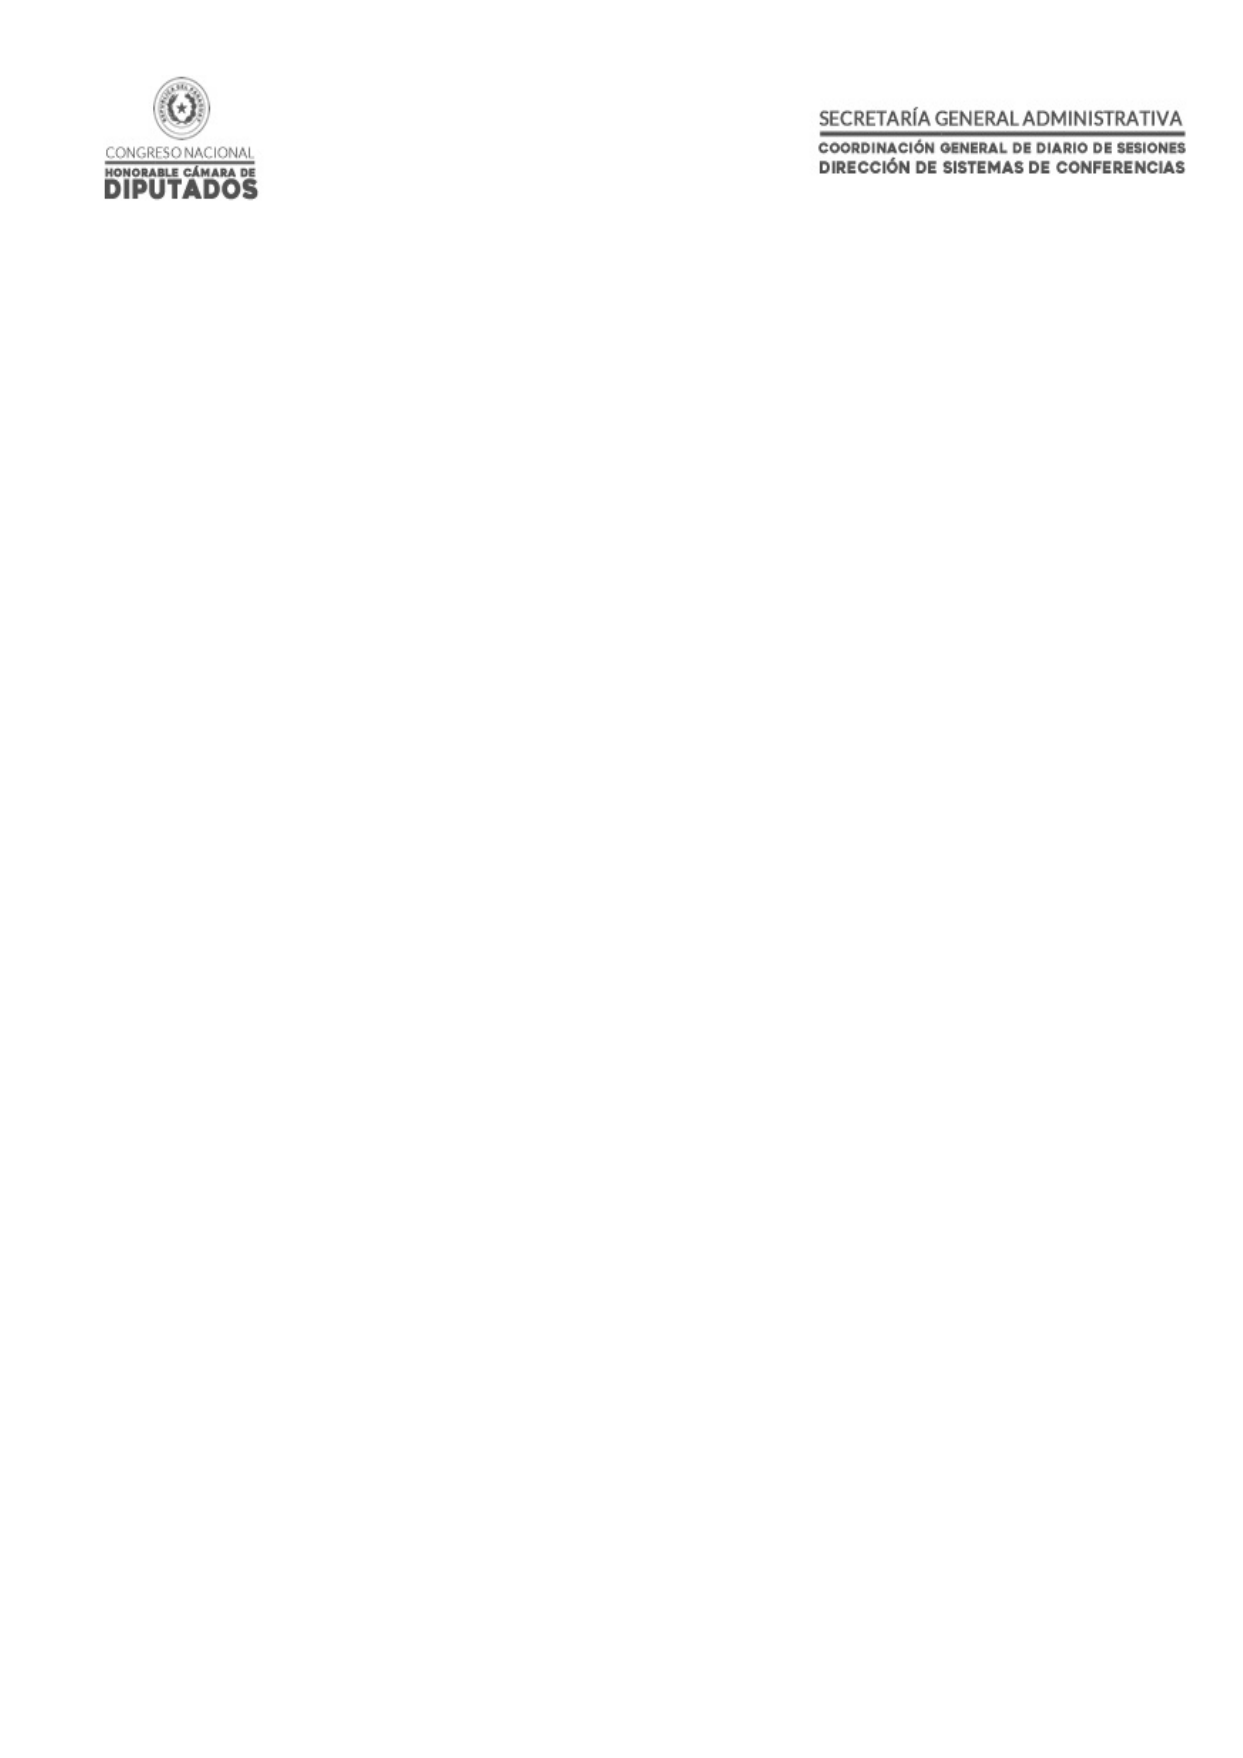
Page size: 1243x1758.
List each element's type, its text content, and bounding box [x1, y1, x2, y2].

table_cell [1168, 207, 1183, 1682]
table_cell [1184, 207, 1189, 1682]
table_cell Daniel Centurión [125, 207, 462, 1682]
table_cell [60, 207, 124, 1682]
table_cell [815, 207, 831, 1682]
table_cell Arturo Urbieta [831, 207, 1168, 1682]
table_cell [462, 207, 476, 1682]
table_cell Rodrigo Blanco Amarilla [476, 207, 815, 1682]
